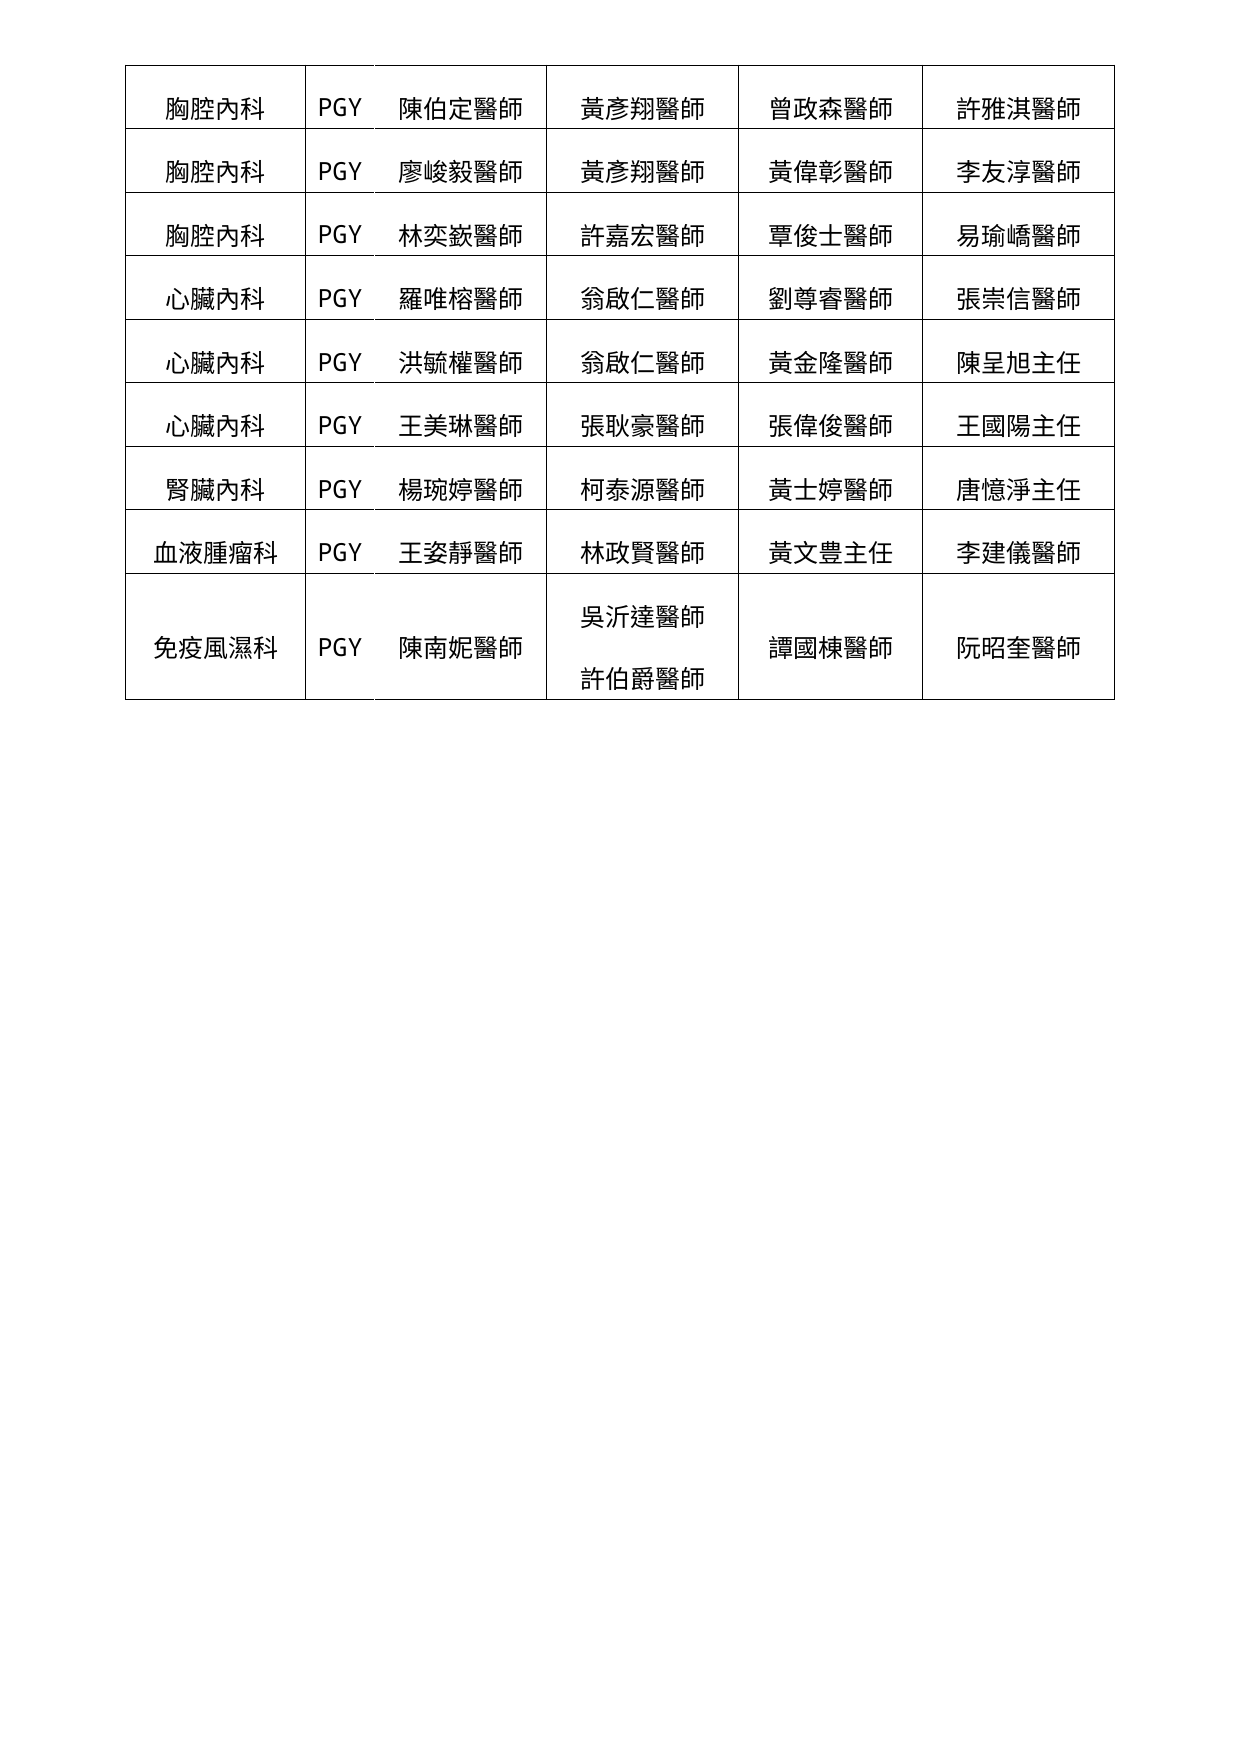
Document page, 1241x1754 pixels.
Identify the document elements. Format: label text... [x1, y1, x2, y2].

table_cell 心臟內科 [126, 320, 305, 382]
table_cell PGY [306, 574, 374, 699]
table_cell PGY [306, 383, 374, 446]
table_cell 王姿靜醫師 [375, 510, 546, 573]
table_cell 李友淳醫師 [923, 129, 1114, 192]
table_cell 血液腫瘤科 [126, 510, 305, 573]
table_cell PGY [306, 66, 374, 128]
table_cell 林政賢醫師 [547, 510, 738, 573]
table_cell 楊琬婷醫師 [375, 447, 546, 509]
table_cell PGY [306, 320, 374, 382]
table_cell 黃金隆醫師 [739, 320, 922, 382]
table_cell 張崇信醫師 [923, 256, 1114, 319]
table_cell 黃偉彰醫師 [739, 129, 922, 192]
table_cell 翁啟仁醫師 [547, 256, 738, 319]
table_cell 黃彥翔醫師 [547, 66, 738, 128]
table_cell 陳呈旭主任 [923, 320, 1114, 382]
table_cell 張偉俊醫師 [739, 383, 922, 446]
table_cell 陳南妮醫師 [375, 574, 546, 699]
table_cell 胸腔內科 [126, 129, 305, 192]
table_cell 許雅淇醫師 [923, 66, 1114, 128]
table_cell 阮昭奎醫師 [923, 574, 1114, 699]
table_cell 柯泰源醫師 [547, 447, 738, 509]
table_cell 心臟內科 [126, 383, 305, 446]
table_cell 吳沂達醫師 許伯爵醫師 [547, 574, 738, 699]
table_cell 譚國棟醫師 [739, 574, 922, 699]
table_cell 林奕嶔醫師 [375, 193, 546, 255]
table_cell 李建儀醫師 [923, 510, 1114, 573]
table_cell 唐憶淨主任 [923, 447, 1114, 509]
table_cell 胸腔內科 [126, 193, 305, 255]
table_cell 陳伯定醫師 [375, 66, 546, 128]
table_cell 黃文豊主任 [739, 510, 922, 573]
table_cell 洪毓權醫師 [375, 320, 546, 382]
table_cell 許嘉宏醫師 [547, 193, 738, 255]
table_cell 王美琳醫師 [375, 383, 546, 446]
table_cell PGY [306, 447, 374, 509]
table_cell PGY [306, 129, 374, 192]
table_cell PGY [306, 256, 374, 319]
table_cell 腎臟內科 [126, 447, 305, 509]
table_cell 劉尊睿醫師 [739, 256, 922, 319]
table_cell 王國陽主任 [923, 383, 1114, 446]
table_cell 張耿豪醫師 [547, 383, 738, 446]
table_cell 胸腔內科 [126, 66, 305, 128]
table_cell PGY [306, 510, 374, 573]
table_cell 羅唯榕醫師 [375, 256, 546, 319]
table_cell 心臟內科 [126, 256, 305, 319]
table_cell 廖峻毅醫師 [375, 129, 546, 192]
table_cell 黃彥翔醫師 [547, 129, 738, 192]
table_cell 易瑜嶠醫師 [923, 193, 1114, 255]
table_cell PGY [306, 193, 374, 255]
table_cell 黃士婷醫師 [739, 447, 922, 509]
table_cell 曾政森醫師 [739, 66, 922, 128]
table_cell 免疫風濕科 [126, 574, 305, 699]
table_cell 翁啟仁醫師 [547, 320, 738, 382]
table_cell 覃俊士醫師 [739, 193, 922, 255]
